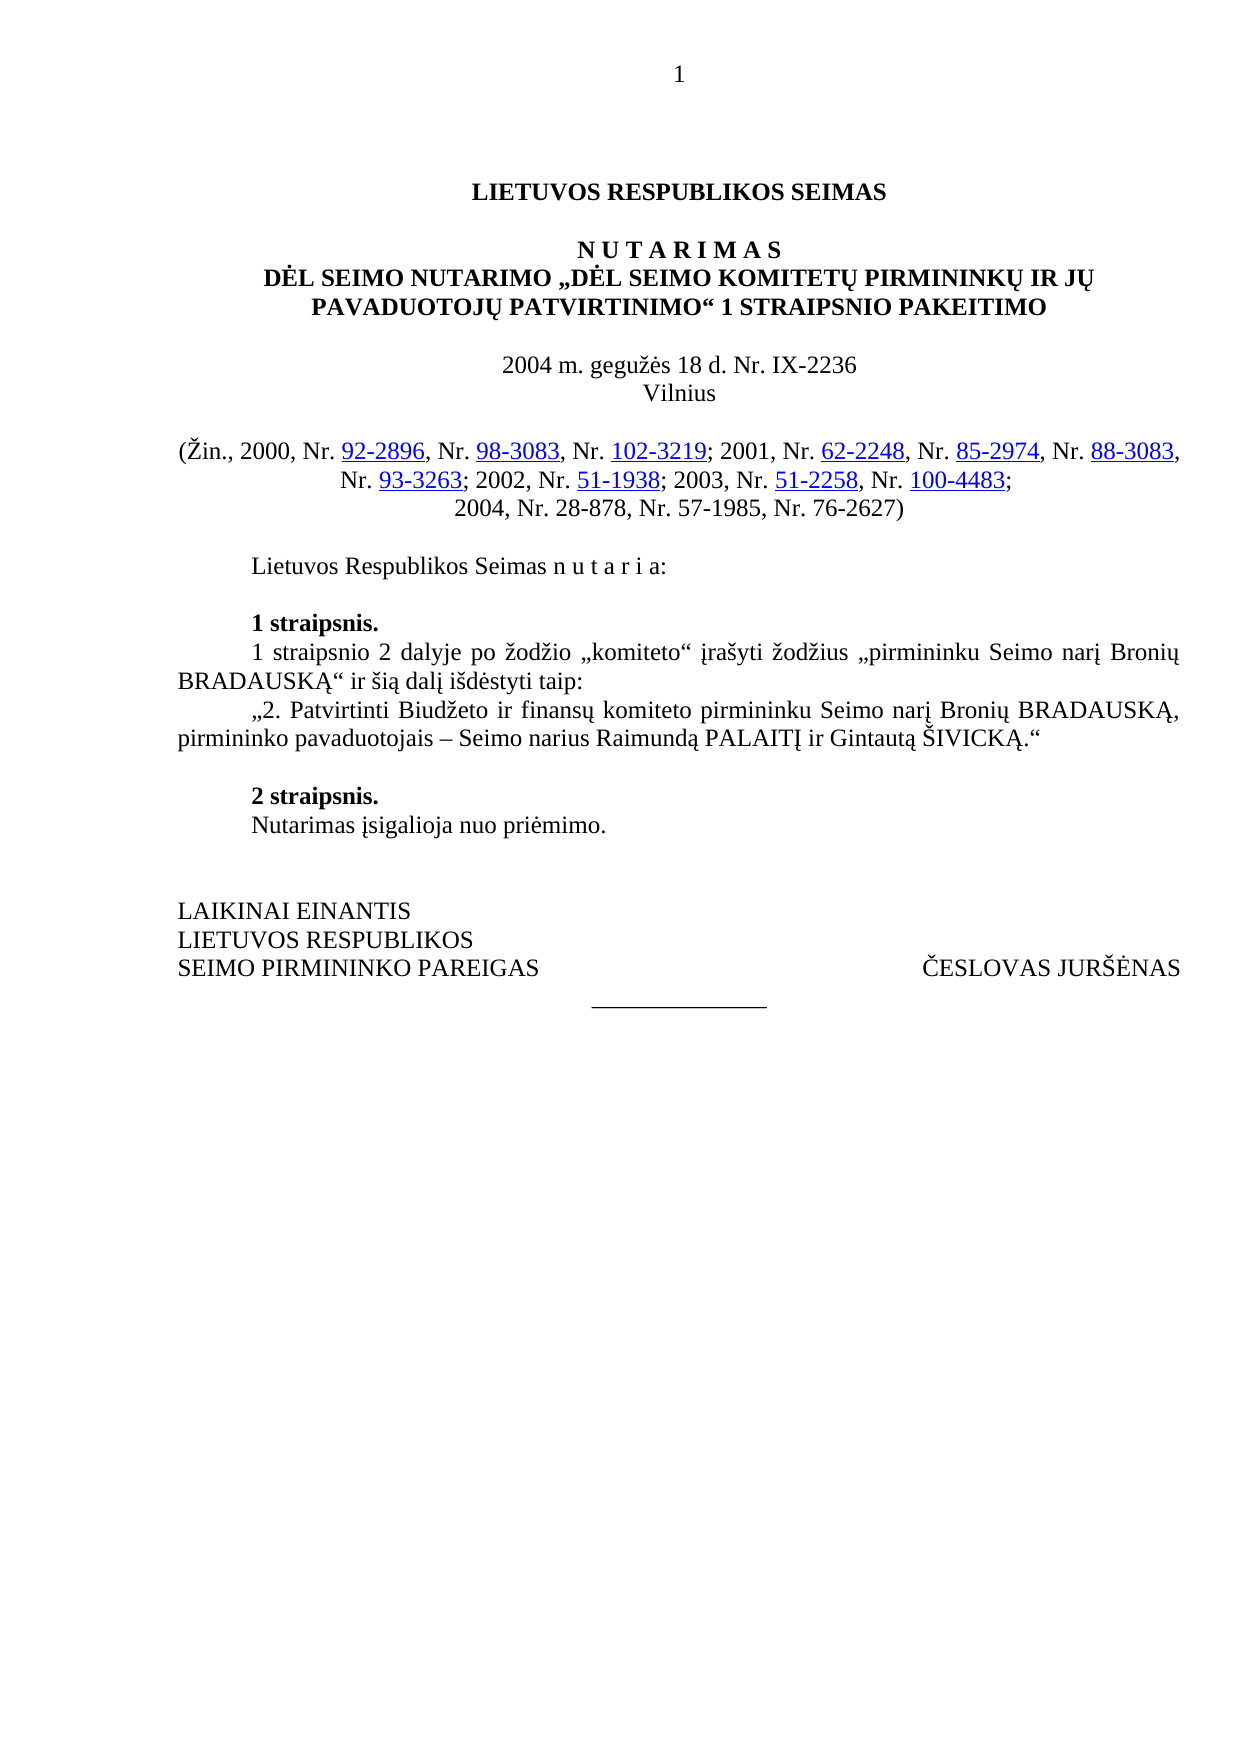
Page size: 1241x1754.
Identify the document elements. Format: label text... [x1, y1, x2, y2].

text LIETUVOS RESPUBLIKOS SEIMAS [177, 177, 1181, 206]
text 1 straipsnis. [177, 608, 1181, 637]
text LIETUVOS RESPUBLIKOS [177, 925, 1181, 953]
text N U T A R I M A S [177, 235, 1181, 263]
text Nutarimas įsigalioja nuo priėmimo. [177, 810, 1181, 838]
text 1 straipsnio 2 dalyje po žodžio „komiteto“ įrašyti žodžius „pirmininku Seimo narį Bronių BRADAUSKĄ“ ir šią dalį išdėstyti taip: [177, 637, 1181, 695]
text SEIMO PIRMININKO PAREIGAS ČESLOVAS JURŠĖNAS [177, 953, 1181, 982]
text „2. Patvirtinti Biudžeto ir finansų komiteto pirmininku Seimo narį Bronių BRADAUSKĄ, pirmininko pavaduotojais – Seimo narius Raimundą PALAITĮ ir Gintautą ŠIVICKĄ.“ [177, 695, 1181, 752]
text LAIKINAI EINANTIS [177, 896, 1181, 925]
text Lietuvos Respublikos Seimas nutaria: [177, 551, 1181, 580]
text Vilnius [177, 378, 1181, 407]
text (Žin., 2000, Nr. 92-2896, Nr. 98-3083, Nr. 102-3219; 2001, Nr. 62-2248, Nr. 85-2974, Nr. 88-3083, Nr. 93-3263; 2002, Nr. 51-1938; 2003, Nr. 51-2258, Nr. 100-4483; [177, 436, 1181, 493]
text DĖL SEIMO NUTARIMO „DĖL SEIMO KOMITETŲ PIRMININKŲ IR JŲ PAVADUOTOJŲ PATVIRTINIMO“ 1 STRAIPSNIO PAKEITIMO [177, 263, 1181, 321]
text 2004 m. gegužės 18 d. Nr. IX-2236 [177, 350, 1181, 378]
text ______________ [177, 982, 1181, 1011]
text 2 straipsnis. [177, 781, 1181, 810]
text 2004, Nr. 28-878, Nr. 57-1985, Nr. 76-2627) [177, 493, 1181, 522]
